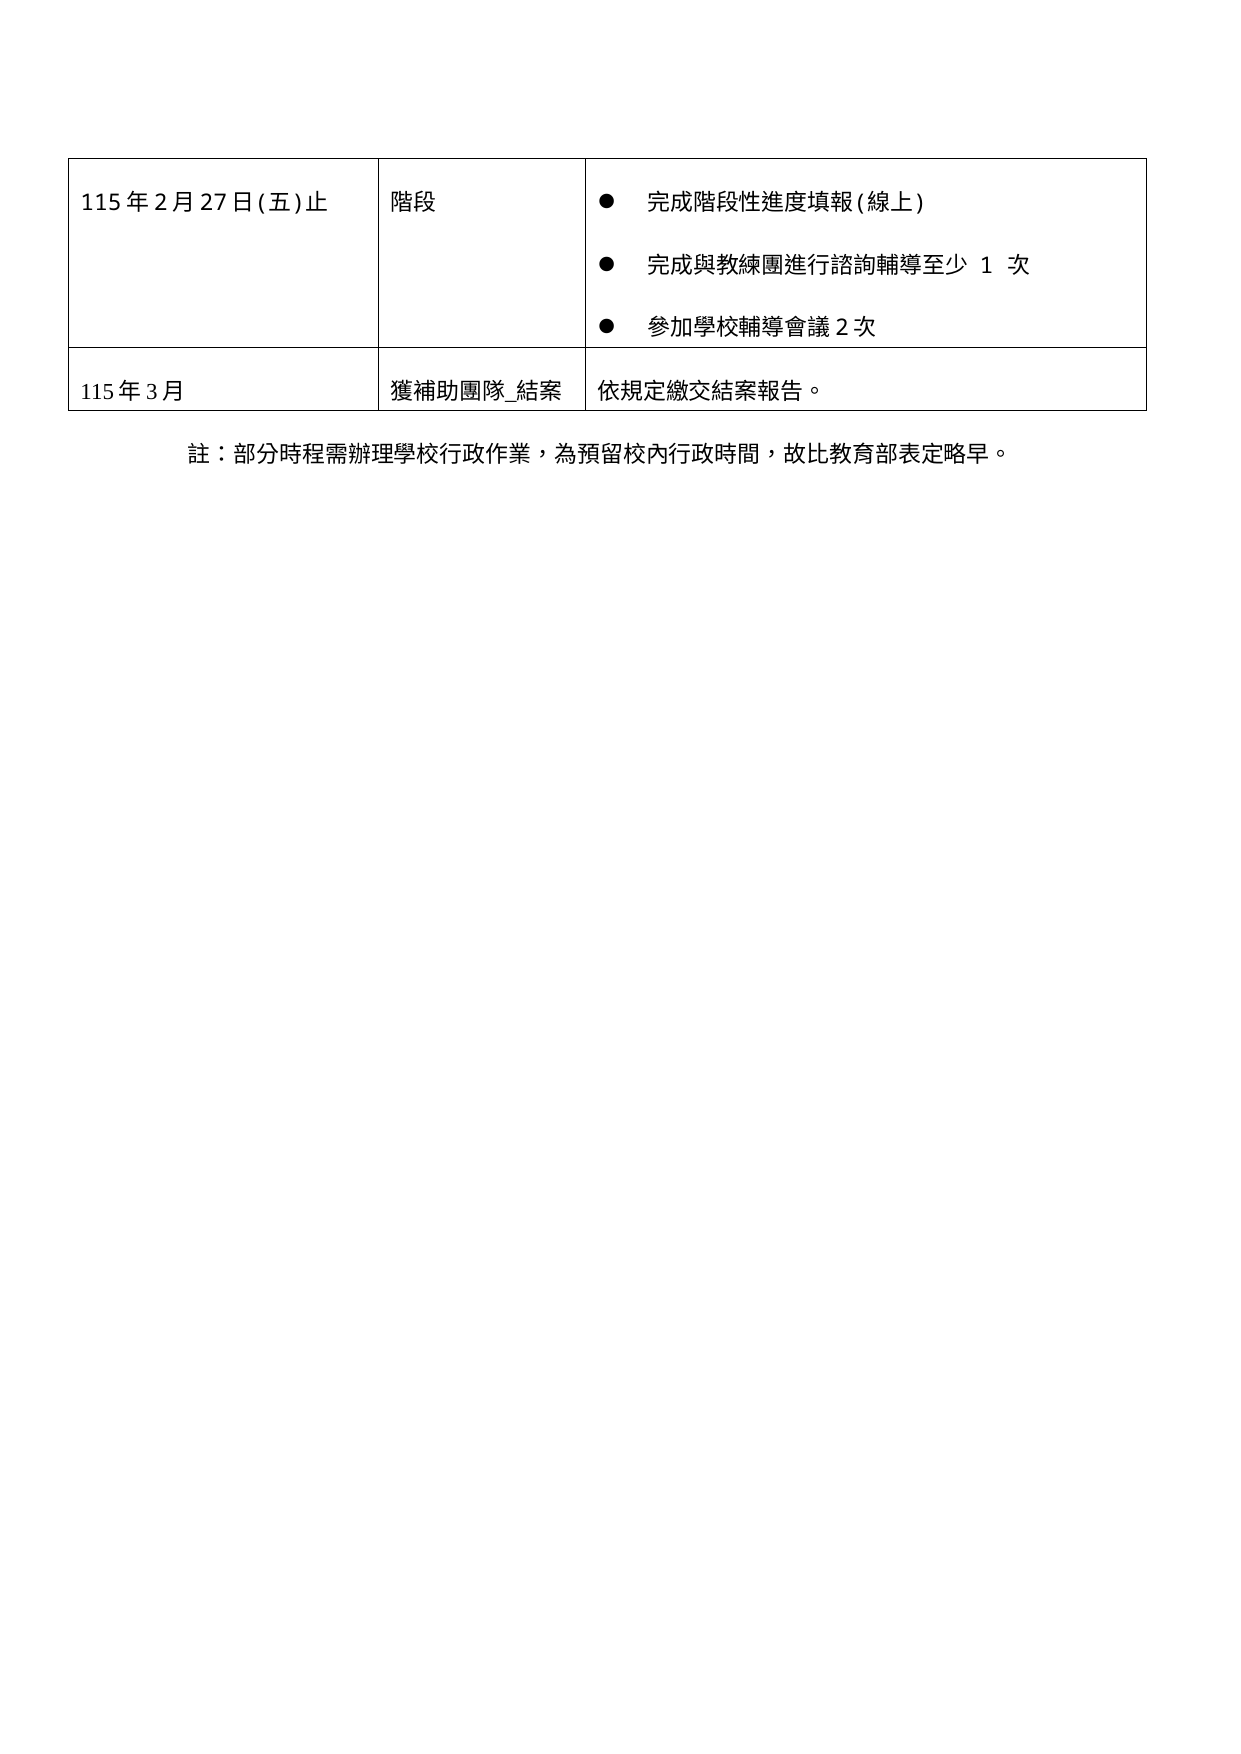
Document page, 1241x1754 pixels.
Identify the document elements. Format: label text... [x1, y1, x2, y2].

table_cell 由獲補助團隊自行進行為期 2 個月之創業實作 完成階段性進度填報(線上) 完成與教練團進行諮詢輔導至少 1 次 參加學校輔導會議2次 [586, 159, 1146, 347]
table_cell 依規定繳交結案報告。 [586, 348, 1146, 410]
table_cell 115年3月 [69, 348, 378, 410]
table_cell 獲補助團隊_結案 [379, 348, 585, 410]
table_cell 階段 [379, 159, 585, 347]
table_cell 115年2月27日(五)止 [69, 159, 378, 347]
text 註：部分時程需辦理學校行政作業，為預留校內行政時間，故比教育部表定略早。 [187, 411, 1053, 474]
